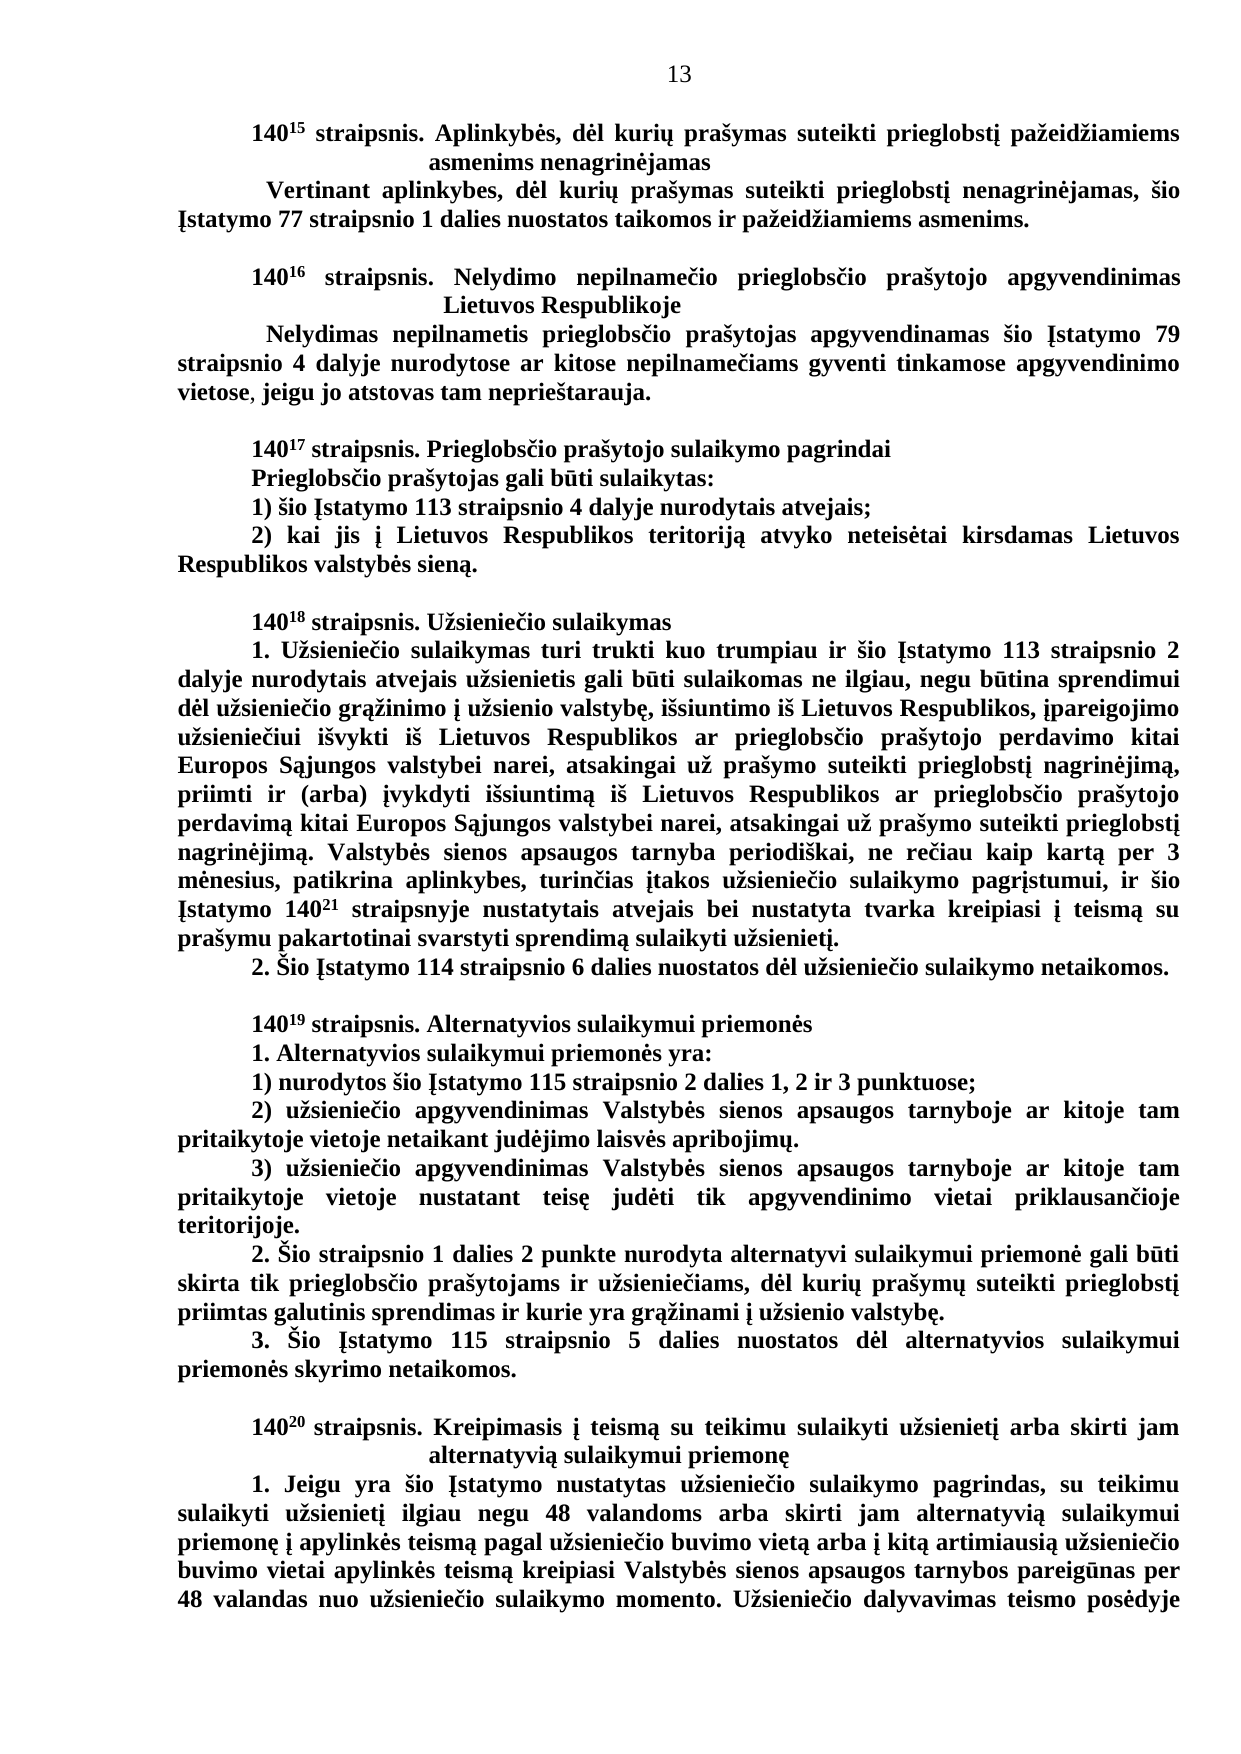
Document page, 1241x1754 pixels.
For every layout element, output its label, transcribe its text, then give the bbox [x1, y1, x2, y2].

text 1) nurodytos šio Įstatymo 115 straipsnio 2 dalies 1, 2 ir 3 punktuose; [177, 1067, 1181, 1096]
text 2. Šio straipsnio 1 dalies 2 punkte nurodyta alternatyvi sulaikymui priemonė gali būti skirta tik prieglobsčio prašytojams ir užsieniečiams, dėl kurių prašymų suteikti prieglobstį priimtas galutinis sprendimas ir kurie yra grąžinami į užsienio valstybę. [177, 1239, 1181, 1326]
text 3) užsieniečio apgyvendinimas Valstybės sienos apsaugos tarnyboje ar kitoje tam pritaikytoje vietoje nustatant teisę judėti tik apgyvendinimo vietai priklausančioje teritorijoje. [177, 1153, 1181, 1239]
text Vertinant aplinkybes, dėl kurių prašymas suteikti prieglobstį nenagrinėjamas, šio Įstatymo 77 straipsnio 1 dalies nuostatos taikomos ir pažeidžiamiems asmenims. [177, 176, 1181, 233]
text 14019 straipsnis. Alternatyvios sulaikymui priemonės [177, 1009, 1181, 1038]
text 14018 straipsnis. Užsieniečio sulaikymas [177, 607, 1181, 636]
text Nelydimas nepilnametis prieglobsčio prašytojas apgyvendinamas šio Įstatymo 79 straipsnio 4 dalyje nurodytose ar kitose nepilnamečiams gyventi tinkamose apgyvendinimo vietose, jeigu jo atstovas tam neprieštarauja. [177, 319, 1181, 406]
text 1. Užsieniečio sulaikymas turi trukti kuo trumpiau ir šio Įstatymo 113 straipsnio 2 dalyje nurodytais atvejais užsienietis gali būti sulaikomas ne ilgiau, negu būtina sprendimui dėl užsieniečio grąžinimo į užsienio valstybę, išsiuntimo iš Lietuvos Respublikos, įpareigojimo užsieniečiui išvykti iš Lietuvos Respublikos ar prieglobsčio prašytojo perdavimo kitai Europos Sąjungos valstybei narei, atsakingai už prašymo suteikti prieglobstį nagrinėjimą, priimti ir (arba) įvykdyti išsiuntimą iš Lietuvos Respublikos ar prieglobsčio prašytojo perdavimą kitai Europos Sąjungos valstybei narei, atsakingai už prašymo suteikti prieglobstį nagrinėjimą. Valstybės sienos apsaugos tarnyba periodiškai, ne rečiau kaip kartą per 3 mėnesius, patikrina aplinkybes, turinčias įtakos užsieniečio sulaikymo pagrįstumui, ir šio Įstatymo 14021 straipsnyje nustatytais atvejais bei nustatyta tvarka kreipiasi į teismą su prašymu pakartotinai svarstyti sprendimą sulaikyti užsienietį. [177, 636, 1181, 952]
text 1) šio Įstatymo 113 straipsnio 4 dalyje nurodytais atvejais; [177, 492, 1181, 521]
text 14020 straipsnis. Kreipimasis į teismą su teikimu sulaikyti užsienietį arba skirti jam alternatyvią sulaikymui priemonę [251, 1412, 1181, 1469]
text 1. Alternatyvios sulaikymui priemonės yra: [177, 1038, 1181, 1067]
text 3. Šio Įstatymo 115 straipsnio 5 dalies nuostatos dėl alternatyvios sulaikymui priemonės skyrimo netaikomos. [177, 1326, 1181, 1383]
text 14017 straipsnis. Prieglobsčio prašytojo sulaikymo pagrindai [177, 434, 1181, 463]
text 2. Šio Įstatymo 114 straipsnio 6 dalies nuostatos dėl užsieniečio sulaikymo netaikomos. [177, 952, 1181, 981]
text 1. Jeigu yra šio Įstatymo nustatytas užsieniečio sulaikymo pagrindas, su teikimu sulaikyti užsienietį ilgiau negu 48 valandoms arba skirti jam alternatyvią sulaikymui priemonę į apylinkės teismą pagal užsieniečio buvimo vietą arba į kitą artimiausią užsieniečio buvimo vietai apylinkės teismą kreipiasi Valstybės sienos apsaugos tarnybos pareigūnas per 48 valandas nuo užsieniečio sulaikymo momento. Užsieniečio dalyvavimas teismo posėdyje [177, 1469, 1181, 1613]
text 14015 straipsnis. Aplinkybės, dėl kurių prašymas suteikti prieglobstį pažeidžiamiems asmenims nenagrinėjamas [251, 118, 1181, 176]
text Prieglobsčio prašytojas gali būti sulaikytas: [177, 463, 1181, 492]
text 2) užsieniečio apgyvendinimas Valstybės sienos apsaugos tarnyboje ar kitoje tam pritaikytoje vietoje netaikant judėjimo laisvės apribojimų. [177, 1096, 1181, 1153]
text 14016 straipsnis. Nelydimo nepilnamečio prieglobsčio prašytojo apgyvendinimas Lietuvos Respublikoje [251, 262, 1181, 319]
text 2) kai jis į Lietuvos Respublikos teritoriją atvyko neteisėtai kirsdamas Lietuvos Respublikos valstybės sieną. [177, 521, 1181, 578]
